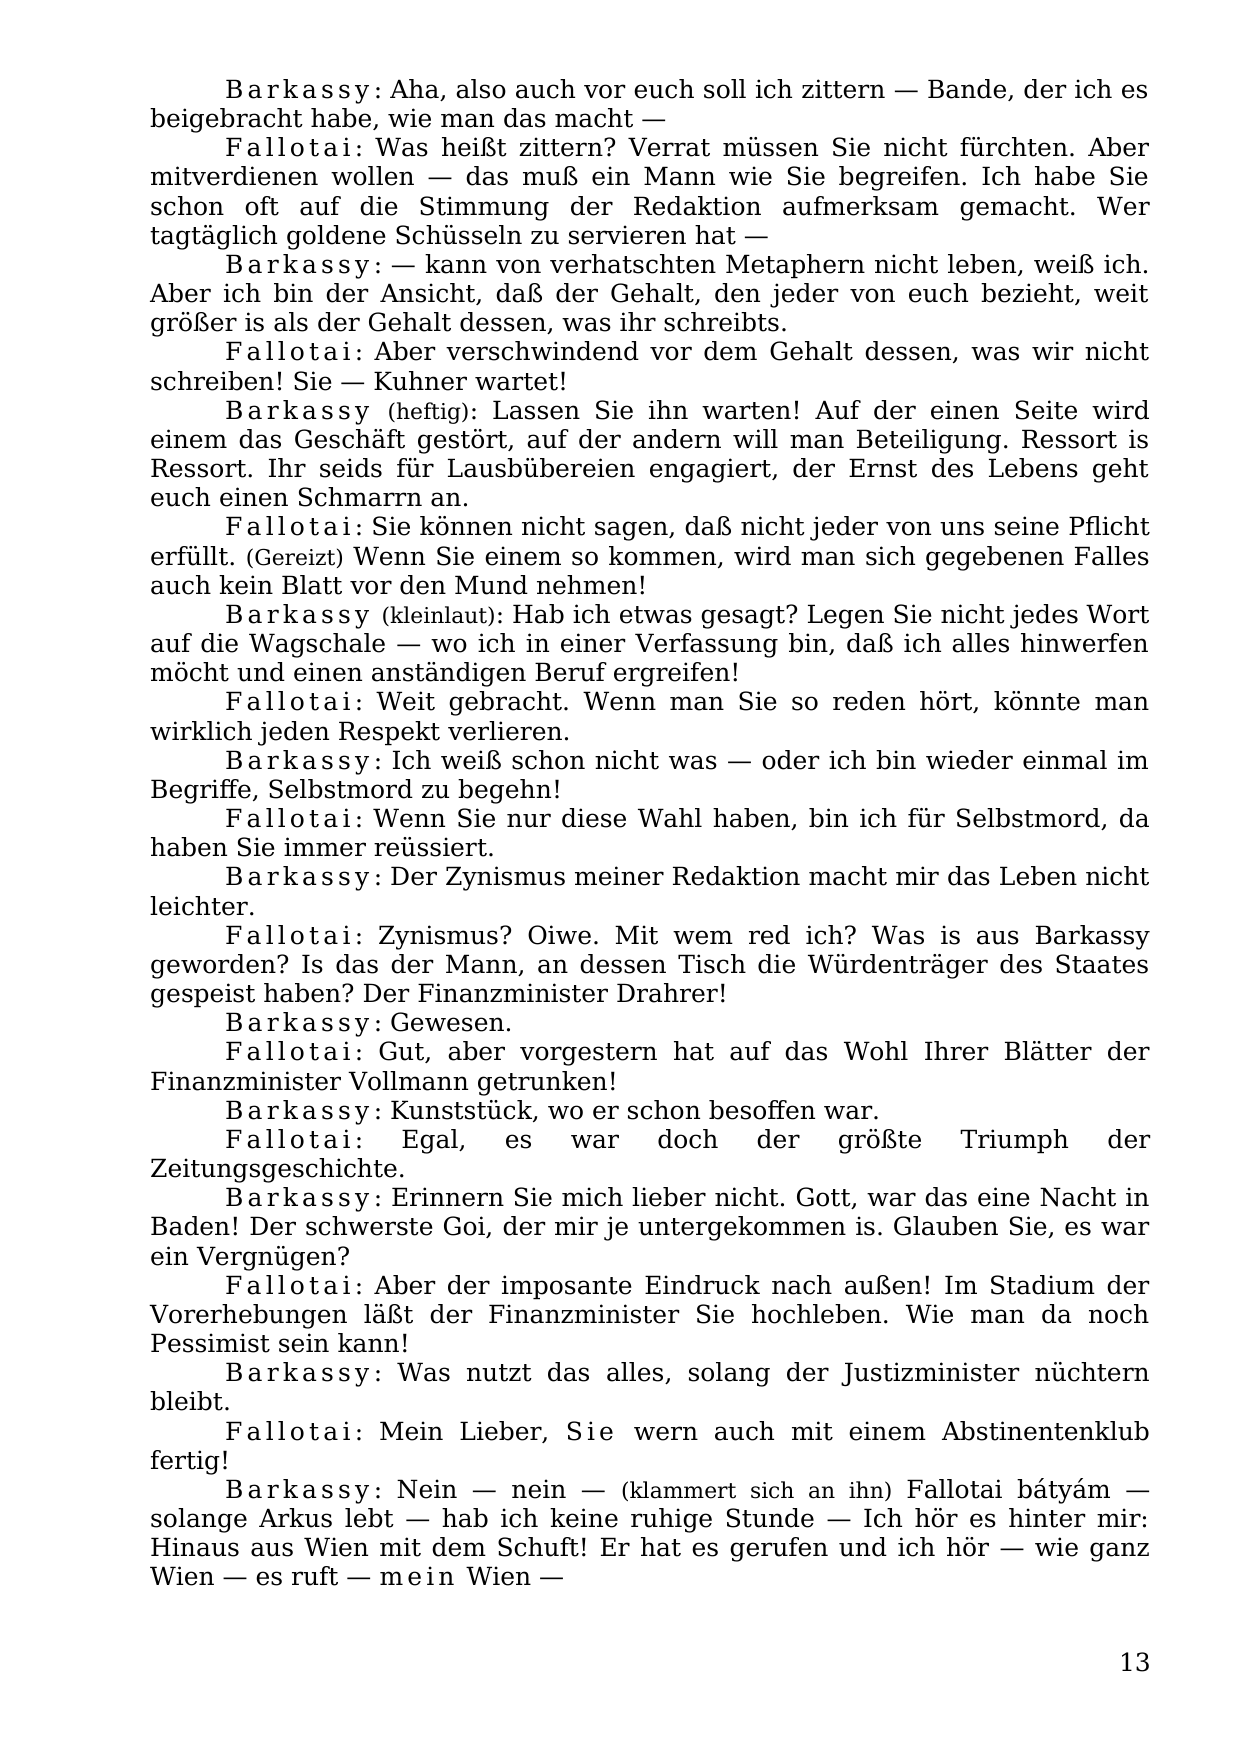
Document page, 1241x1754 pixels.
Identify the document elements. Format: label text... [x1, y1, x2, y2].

text Barkassy: Ich weiß schon nicht was — oder ich bin wieder einmal im Begriffe, Selbstmord zu begehn! [150, 746, 1151, 804]
text Barkassy: Der Zynismus meiner Redaktion macht mir das Leben nicht leichter. [150, 862, 1151, 921]
text Barkassy: Nein — nein — (klammert sich an ihn) Fallotai bátyám — solange Arkus lebt — hab ich keine ruhige Stunde — Ich hör es hinter mir: Hinaus aus Wien mit dem Schuft! Er hat es gerufen und ich hör — wie ganz Wien — es ruft — mein Wien — [150, 1475, 1151, 1592]
text Fallotai: Egal, es war doch der größte Triumph der Zeitungsgeschichte. [150, 1125, 1151, 1183]
text Barkassy: Aha, also auch vor euch soll ich zittern — Bande, der ich es beigebracht habe, wie man das macht — [150, 75, 1151, 133]
text Barkassy: Erinnern Sie mich lieber nicht. Gott, war das eine Nacht in Baden! Der schwerste Goi, der mir je untergekommen is. Glauben Sie, es war ein Vergnügen? [150, 1183, 1151, 1271]
text Fallotai: Wenn Sie nur diese Wahl haben, bin ich für Selbstmord, da haben Sie immer reüssiert. [150, 804, 1151, 862]
text Fallotai: Aber der imposante Eindruck nach außen! Im Stadium der Vorerhebungen läßt der Finanzminister Sie hochleben. Wie man da noch Pessimist sein kann! [150, 1271, 1151, 1358]
text Fallotai: Sie können nicht sagen, daß nicht jeder von uns seine Pflicht erfüllt. (Gereizt) Wenn Sie einem so kommen, wird man sich gegebenen Falles auch kein Blatt vor den Mund nehmen! [150, 512, 1151, 600]
text Barkassy: Kunststück, wo er schon besoffen war. [150, 1096, 1151, 1125]
text Barkassy: — kann von verhatschten Metaphern nicht leben, weiß ich. Aber ich bin der Ansicht, daß der Gehalt, den jeder von euch bezieht, weit größer is als der Gehalt dessen, was ihr schreibts. [150, 250, 1151, 337]
text Fallotai: Was heißt zittern? Verrat müssen Sie nicht fürchten. Aber mitverdienen wollen — das muß ein Mann wie Sie begreifen. Ich habe Sie schon oft auf die Stimmung der Redaktion aufmerksam gemacht. Wer tagtäglich goldene Schüsseln zu servieren hat — [150, 133, 1151, 250]
text Barkassy: Was nutzt das alles, solang der Justizminister nüchtern bleibt. [150, 1358, 1151, 1417]
text Fallotai: Aber verschwindend vor dem Gehalt dessen, was wir nicht schreiben! Sie — Kuhner wartet! [150, 337, 1151, 396]
text Fallotai: Mein Lieber, Sie wern auch mit einem Abstinentenklub fertig! [150, 1417, 1151, 1475]
text Barkassy: Gewesen. [150, 1008, 1151, 1037]
text Barkassy (heftig): Lassen Sie ihn warten! Auf der einen Seite wird einem das Geschäft gestört, auf der andern will man Beteiligung. Ressort is Ressort. Ihr seids für Lausbübereien engagiert, der Ernst des Lebens geht euch einen Schmarrn an. [150, 396, 1151, 512]
text Fallotai: Gut, aber vorgestern hat auf das Wohl Ihrer Blätter der Finanzminister Vollmann getrunken! [150, 1037, 1151, 1096]
text Fallotai: Zynismus? Oiwe. Mit wem red ich? Was is aus Barkassy geworden? Is das der Mann, an dessen Tisch die Würdenträger des Staates gespeist haben? Der Finanzminister Drahrer! [150, 921, 1151, 1008]
text Fallotai: Weit gebracht. Wenn man Sie so reden hört, könnte man wirklich jeden Respekt verlieren. [150, 687, 1151, 746]
text Barkassy (kleinlaut): Hab ich etwas gesagt? Legen Sie nicht jedes Wort auf die Wagschale — wo ich in einer Verfassung bin, daß ich alles hinwerfen möcht und einen anständigen Beruf ergreifen! [150, 600, 1151, 687]
